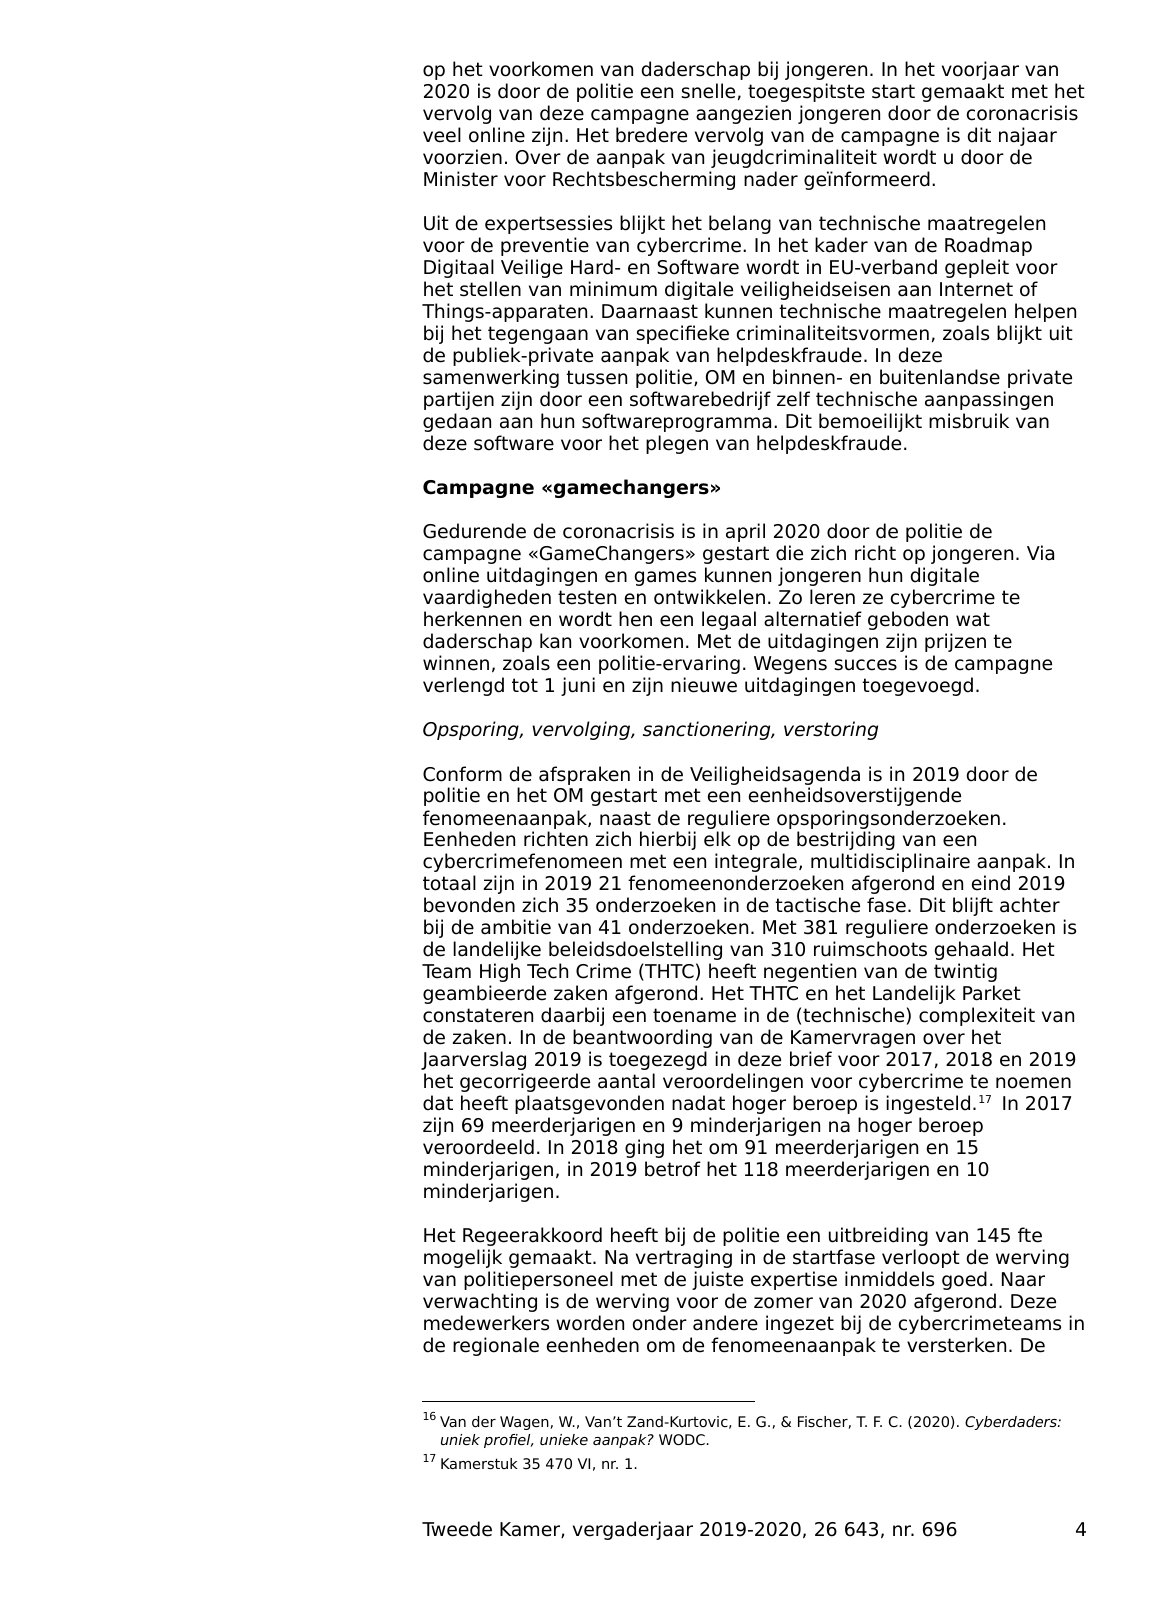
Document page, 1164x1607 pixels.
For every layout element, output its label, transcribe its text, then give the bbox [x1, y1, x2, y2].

text Van der Wagen, W., Van’t Zand-Kurtovic, E. G., & Fischer, T. F. C. (2020). Cyberdaders: uniek profiel, unieke aanpak? WODC. [422, 1410, 1087, 1449]
text op het voorkomen van daderschap bij jongeren. In het voorjaar van 2020 is door de politie een snelle, toegespitste start gemaakt met het vervolg van deze campagne aangezien jongeren door de coronacrisis veel online zijn. Het bredere vervolg van de campagne is dit najaar voorzien. Over de aanpak van jeugdcriminaliteit wordt u door de Minister voor Rechtsbescherming nader geïnformeerd. [422, 59, 1087, 191]
subtitle Opsporing, vervolging, sanctionering, verstoring [422, 719, 1087, 741]
text Gedurende de coronacrisis is in april 2020 door de politie de campagne «GameChangers» gestart die zich richt op jongeren. Via online uitdagingen en games kunnen jongeren hun digitale vaardigheden testen en ontwikkelen. Zo leren ze cybercrime te herkennen en wordt hen een legaal alternatief geboden wat daderschap kan voorkomen. Met de uitdagingen zijn prijzen te winnen, zoals een politie-ervaring. Wegens succes is de campagne verlengd tot 1 juni en zijn nieuwe uitdagingen toegevoegd. [422, 521, 1087, 697]
text Conform de afspraken in de Veiligheidsagenda is in 2019 door de politie en het OM gestart met een eenheidsoverstijgende fenomeenaanpak, naast de reguliere opsporingsonderzoeken. Eenheden richten zich hierbij elk op de bestrijding van een cybercrimefenomeen met een integrale, multidisciplinaire aanpak. In totaal zijn in 2019 21 fenomeenonderzoeken afgerond en eind 2019 bevonden zich 35 onderzoeken in de tactische fase. Dit blijft achter bij de ambitie van 41 onderzoeken. Met 381 reguliere onderzoeken is de landelijke beleidsdoelstelling van 310 ruimschoots gehaald. Het Team High Tech Crime (THTC) heeft negentien van de twintig geambieerde zaken afgerond. Het THTC en het Landelijk Parket constateren daarbij een toename in de (technische) complexiteit van de zaken. In de beantwoording van de Kamervragen over het Jaarverslag 2019 is toegezegd in deze brief voor 2017, 2018 en 2019 het gecorrigeerde aantal veroordelingen voor cybercrime te noemen dat heeft plaatsgevonden nadat hoger beroep is ingesteld. In 2017 zijn 69 meerderjarigen en 9 minderjarigen na hoger beroep veroordeeld. In 2018 ging het om 91 meerderjarigen en 15 minderjarigen, in 2019 betrof het 118 meerderjarigen en 10 minderjarigen. [422, 763, 1087, 1203]
text Uit de expertsessies blijkt het belang van technische maatregelen voor de preventie van cybercrime. In het kader van de Roadmap Digitaal Veilige Hard- en Software wordt in EU-verband gepleit voor het stellen van minimum digitale veiligheidseisen aan Internet of Things-apparaten. Daarnaast kunnen technische maatregelen helpen bij het tegengaan van specifieke criminaliteitsvormen, zoals blijkt uit de publiek-private aanpak van helpdeskfraude. In deze samenwerking tussen politie, OM en binnen- en buitenlandse private partijen zijn door een softwarebedrijf zelf technische aanpassingen gedaan aan hun softwareprogramma. Dit bemoeilijkt misbruik van deze software voor het plegen van helpdeskfraude. [422, 213, 1087, 455]
text Kamerstuk 35 470 VI, nr. 1. [422, 1452, 1087, 1474]
subtitle Campagne «gamechangers» [422, 477, 1087, 499]
text Het Regeerakkoord heeft bij de politie een uitbreiding van 145 fte mogelijk gemaakt. Na vertraging in de startfase verloopt de werving van politiepersoneel met de juiste expertise inmiddels goed. Naar verwachting is de werving voor de zomer van 2020 afgerond. Deze medewerkers worden onder andere ingezet bij de cybercrimeteams in de regionale eenheden om de fenomeenaanpak te versterken. De [422, 1225, 1087, 1357]
